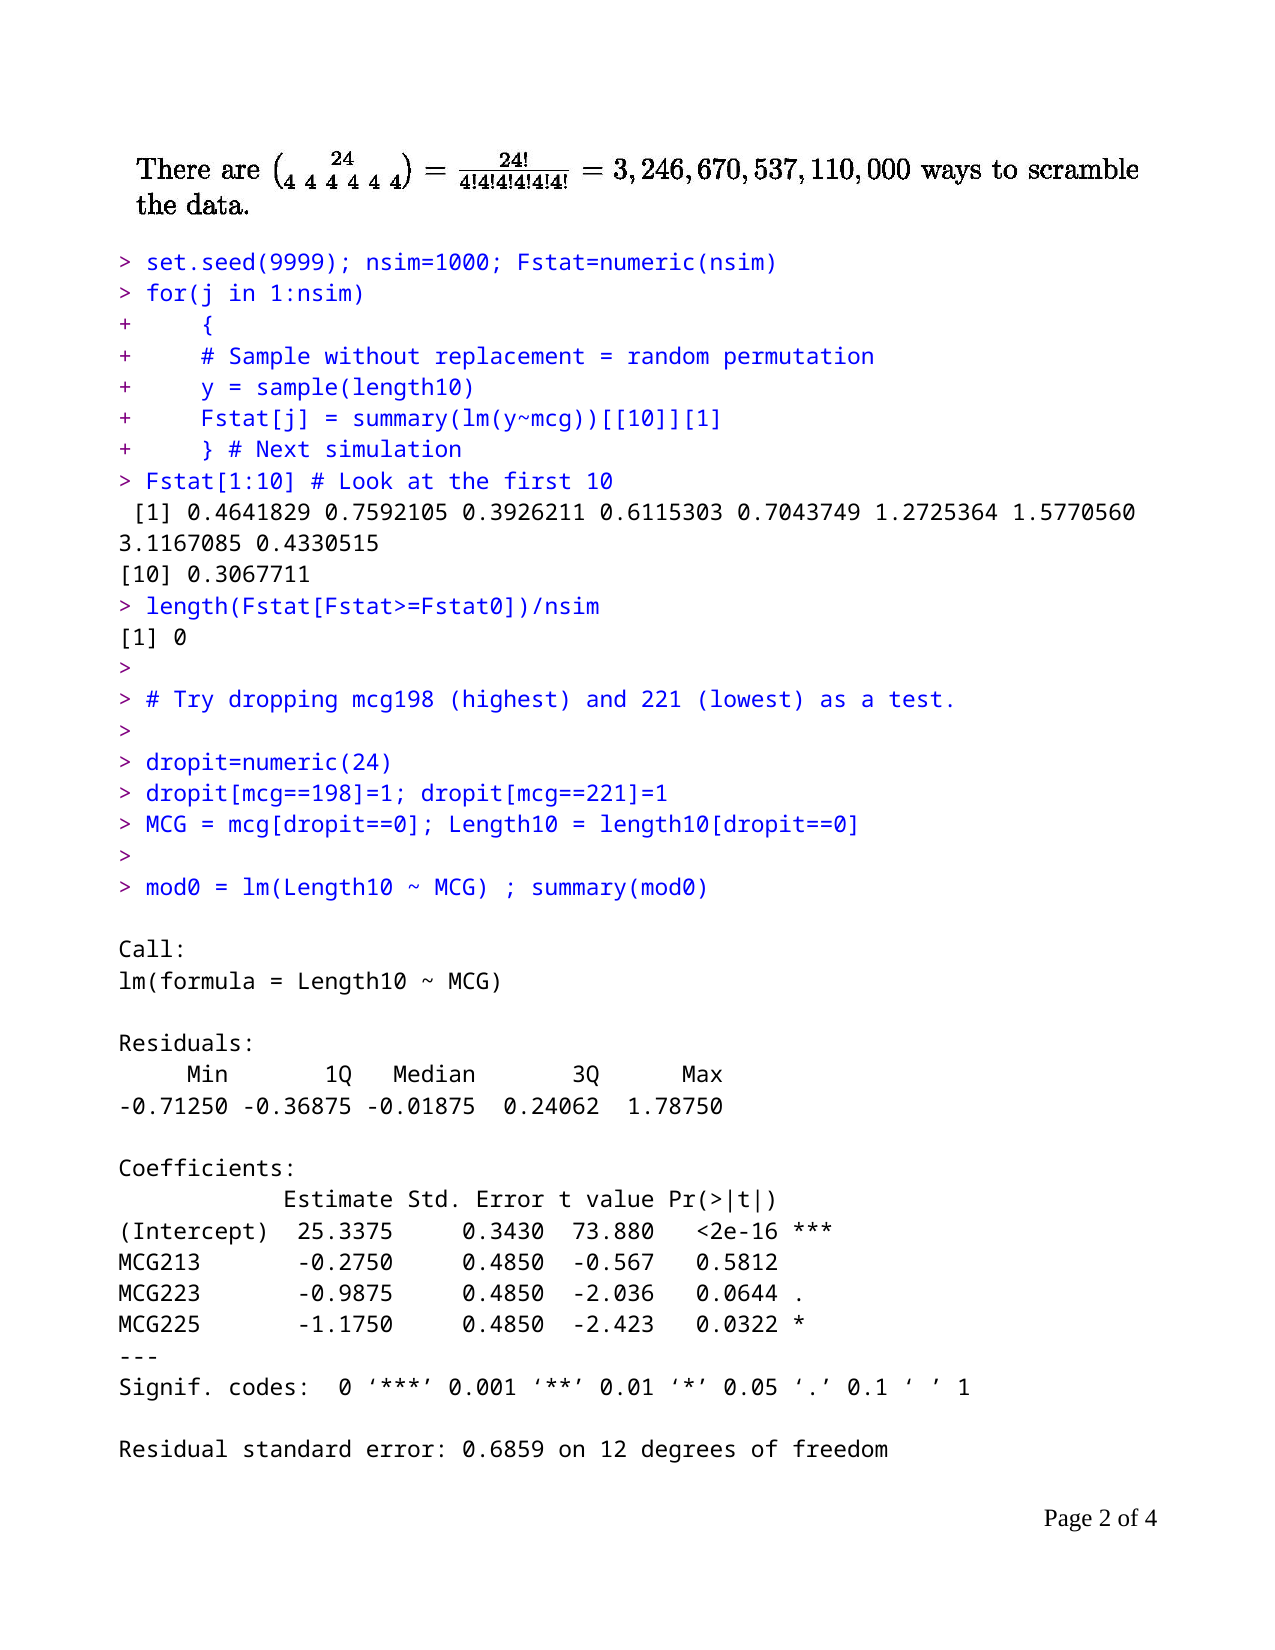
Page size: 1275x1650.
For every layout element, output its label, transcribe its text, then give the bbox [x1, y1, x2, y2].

text + } # Next simulation [118, 433, 1157, 464]
text > [118, 714, 1157, 746]
text > for(j in 1:nsim) [118, 277, 1157, 308]
text Estimate Std. Error t value Pr(>|t|) [118, 1183, 1157, 1214]
text > length(Fstat[Fstat>=Fstat0])/nsim [118, 589, 1157, 621]
text + { [118, 308, 1157, 339]
text > dropit=numeric(24) [118, 746, 1157, 777]
text Residuals: [118, 1027, 1157, 1058]
text > set.seed(9999); nsim=1000; Fstat=numeric(nsim) [118, 246, 1157, 277]
text Residual standard error: 0.6859 on 12 degrees of freedom [118, 1433, 1157, 1464]
text -0.71250 -0.36875 -0.01875 0.24062 1.78750 [118, 1089, 1157, 1121]
text > MCG = mcg[dropit==0]; Length10 = length10[dropit==0] [118, 808, 1157, 839]
text > [118, 839, 1157, 871]
text > Fstat[1:10] # Look at the first 10 [118, 464, 1157, 496]
text MCG223 -0.9875 0.4850 -2.036 0.0644 . [118, 1277, 1157, 1308]
text Signif. codes: 0 ‘***’ 0.001 ‘**’ 0.01 ‘*’ 0.05 ‘.’ 0.1 ‘ ’ 1 [118, 1371, 1157, 1402]
text Min 1Q Median 3Q Max [118, 1058, 1157, 1089]
text [10] 0.3067711 [118, 558, 1157, 589]
text [1] 0.4641829 0.7592105 0.3926211 0.6115303 0.7043749 1.2725364 1.5770560 3.1167085 0.4330515 [118, 496, 1157, 558]
text + y = sample(length10) [118, 371, 1157, 402]
text Call: [118, 933, 1157, 964]
text > dropit[mcg==198]=1; dropit[mcg==221]=1 [118, 777, 1157, 808]
text + # Sample without replacement = random permutation [118, 339, 1157, 371]
text + Fstat[j] = summary(lm(y~mcg))[[10]][1] [118, 402, 1157, 433]
text Coefficients: [118, 1152, 1157, 1183]
text [1] 0 [118, 621, 1157, 652]
text MCG213 -0.2750 0.4850 -0.567 0.5812 [118, 1246, 1157, 1277]
text > # Try dropping mcg198 (highest) and 221 (lowest) as a test. [118, 683, 1157, 714]
text > [118, 652, 1157, 683]
text lm(formula = Length10 ~ MCG) [118, 964, 1157, 996]
picture [136, 149, 1139, 215]
text > mod0 = lm(Length10 ~ MCG) ; summary(mod0) [118, 871, 1157, 902]
text MCG225 -1.1750 0.4850 -2.423 0.0322 * [118, 1308, 1157, 1339]
text --- [118, 1339, 1157, 1371]
text (Intercept) 25.3375 0.3430 73.880 <2e-16 *** [118, 1214, 1157, 1246]
